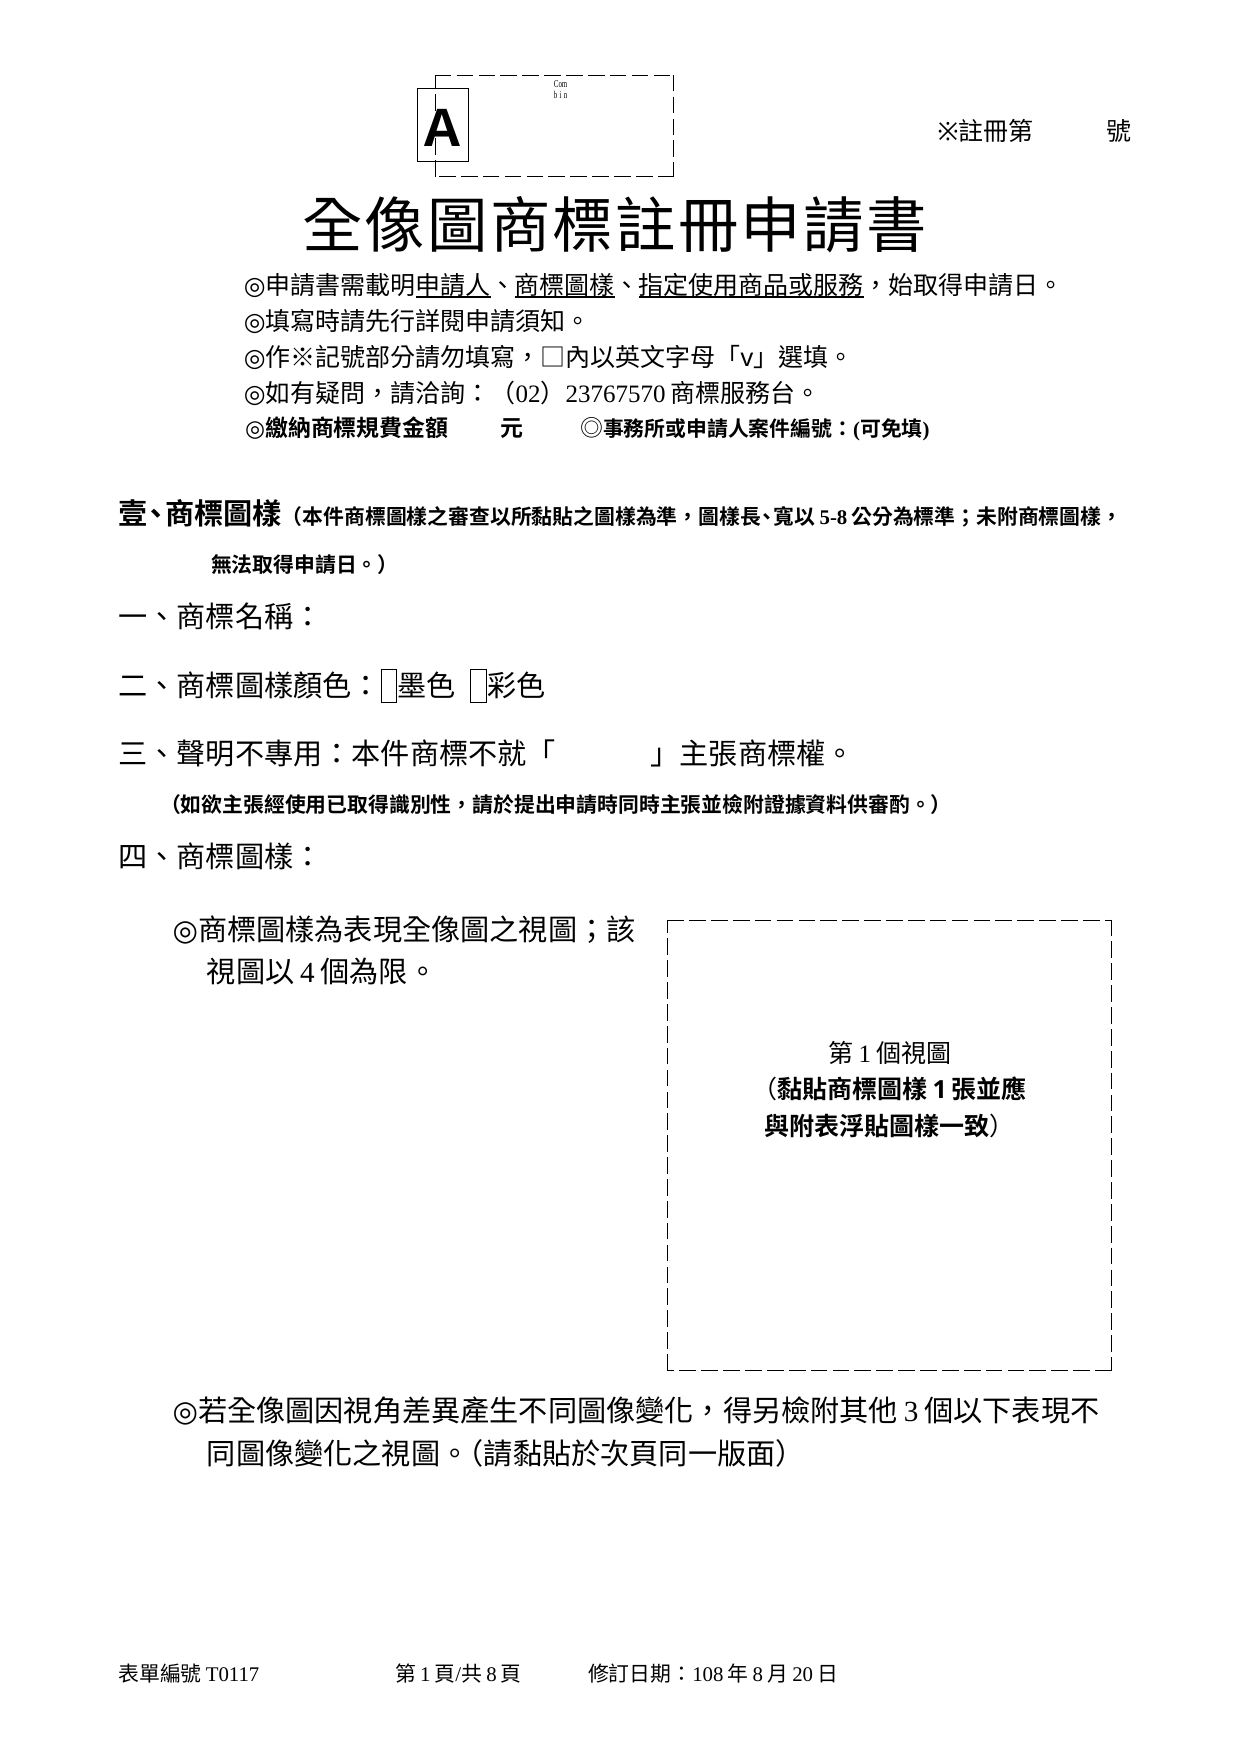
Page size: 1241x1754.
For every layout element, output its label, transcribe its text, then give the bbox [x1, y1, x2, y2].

text ※註冊第 號 [937, 112, 1225, 148]
text Combin [449, 78, 671, 101]
text 全像圖商標註冊申請書 [166, 178, 1063, 265]
text 壹、商標圖樣（本件商標圖樣之審查以所黏貼之圖樣為準，圖樣長、寬以5-8公分為標準；未附商標圖樣， [118, 478, 1122, 546]
text ◎繳納商標規費金額 元 ◎事務所或申請人案件編號：(可免填) [166, 410, 1063, 443]
text （黏貼商標圖樣1張並應 [670, 1070, 1109, 1106]
text 二、商標圖樣顏色： 墨色 彩色 [118, 649, 1122, 718]
text 一、商標名稱： [118, 581, 1122, 649]
text ◎若全像圖因視角差異產生不同圖像變化，得另檢附其他3個以下表現不同圖像變化之視圖。（請黏貼於次頁同一版面） [172, 1388, 1122, 1473]
text 四、商標圖樣： [118, 821, 1122, 889]
text ◎作※記號部分請勿填寫，□內以英文字母「v」選填。 [166, 338, 1063, 374]
text （如欲主張經使用已取得識別性，請於提出申請時同時主張並檢附證據資料供審酌。） [118, 786, 1122, 821]
text 無法取得申請日。） [118, 546, 1122, 581]
text ◎如有疑問，請洽詢：（02）23767570商標服務台。 [166, 374, 1063, 410]
text 與附表浮貼圖樣一致） [670, 1106, 1109, 1142]
text ◎商標圖樣為表現全像圖之視圖；該視圖以4個為限。 [172, 906, 1122, 1371]
text ◎申請書需載明申請人、商標圖樣、指定使用商品或服務，始取得申請日。 [166, 265, 1063, 301]
text 三、聲明不專用：本件商標不就「 」主張商標權。 [118, 718, 1122, 786]
text [469, 88, 494, 162]
text 第1個視圖 [670, 1033, 1109, 1070]
text ◎填寫時請先行詳閱申請須知。 [166, 301, 1063, 338]
text Ａ [418, 89, 468, 161]
